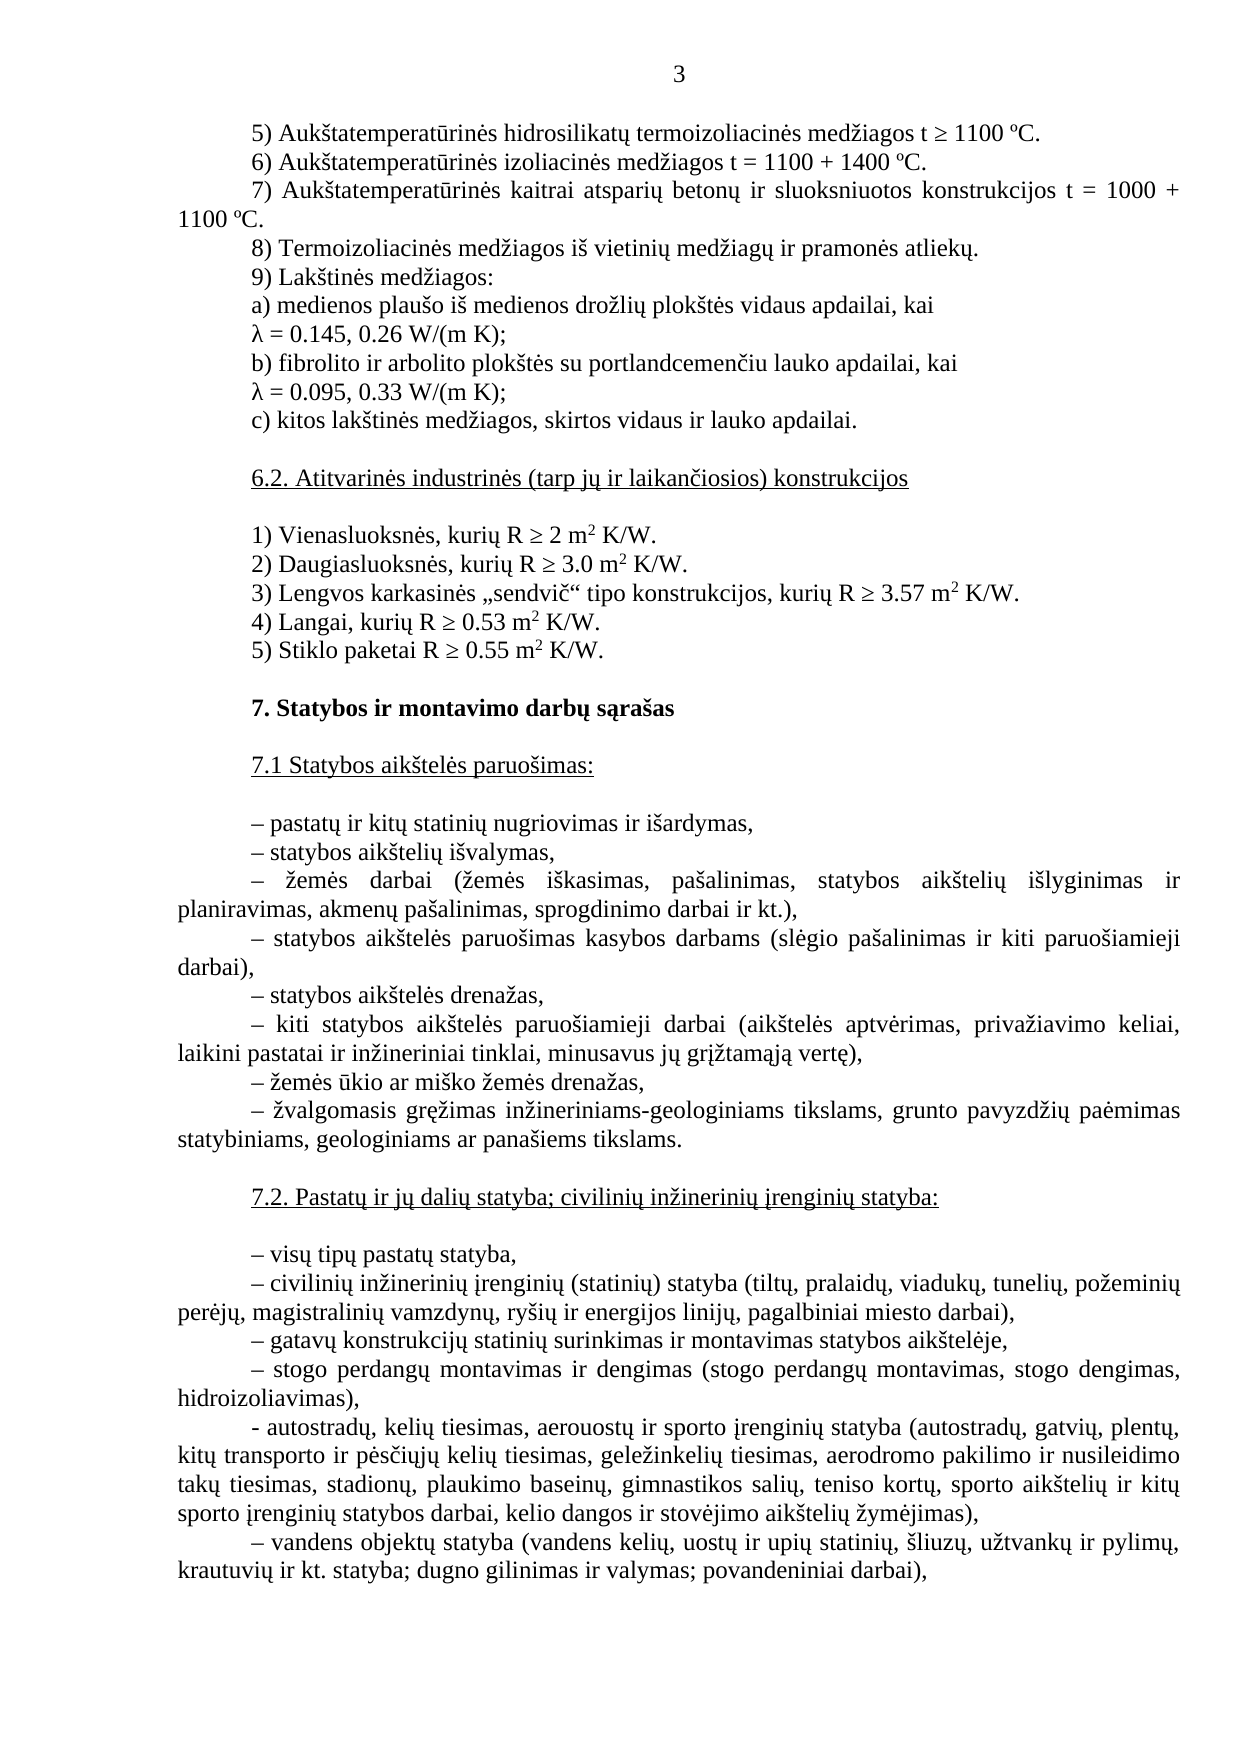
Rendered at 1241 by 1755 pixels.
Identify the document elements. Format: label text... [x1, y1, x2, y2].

text 7. Statybos ir montavimo darbų sąrašas [177, 693, 1181, 722]
text a) medienos plaušo iš medienos drožlių plokštės vidaus apdailai, kai [177, 291, 1181, 319]
text – visų tipų pastatų statyba, [177, 1239, 1181, 1268]
text – vandens objektų statyba (vandens kelių, uostų ir upių statinių, šliuzų, užtvankų ir pylimų, krautuvių ir kt. statyba; dugno gilinimas ir valymas; povandeniniai darbai), [177, 1527, 1181, 1584]
text – stogo perdangų montavimas ir dengimas (stogo perdangų montavimas, stogo dengimas, hidroizoliavimas), [177, 1354, 1181, 1412]
text b) fibrolito ir arbolito plokštės su portlandcemenčiu lauko apdailai, kai [177, 348, 1181, 377]
text 6.2. Atitvarinės industrinės (tarp jų ir laikančiosios) konstrukcijos [177, 463, 1181, 492]
text – pastatų ir kitų statinių nugriovimas ir išardymas, [177, 808, 1181, 837]
text 6) Aukštatemperatūrinės izoliacinės medžiagos t = 1100 + 1400 ºC. [177, 147, 1181, 176]
text - autostradų, kelių tiesimas, aerouostų ir sporto įrenginių statyba (autostradų, gatvių, plentų, kitų transporto ir pėsčiųjų kelių tiesimas, geležinkelių tiesimas, aerodromo pakilimo ir nusileidimo takų tiesimas, stadionų, plaukimo baseinų, gimnastikos salių, teniso kortų, sporto aikštelių ir kitų sporto įrenginių statybos darbai, kelio dangos ir stovėjimo aikštelių žymėjimas), [177, 1412, 1181, 1527]
text – statybos aikštelių išvalymas, [177, 837, 1181, 866]
text – kiti statybos aikštelės paruošiamieji darbai (aikštelės aptvėrimas, privažiavimo keliai, laikini pastatai ir inžineriniai tinklai, minusavus jų grįžtamąją vertę), [177, 1009, 1181, 1067]
text 1) Vienasluoksnės, kurių R ≥ 2 m2 K/W. [177, 521, 1181, 549]
text – žemės darbai (žemės iškasimas, pašalinimas, statybos aikštelių išlyginimas ir planiravimas, akmenų pašalinimas, sprogdinimo darbai ir kt.), [177, 866, 1181, 923]
text 7.1 Statybos aikštelės paruošimas: [177, 751, 1181, 779]
text λ = 0.145, 0.26 W/(m K); [177, 319, 1181, 348]
text – statybos aikštelės drenažas, [177, 981, 1181, 1009]
text – žemės ūkio ar miško žemės drenažas, [177, 1067, 1181, 1096]
text λ = 0.095, 0.33 W/(m K); [177, 377, 1181, 406]
text – žvalgomasis gręžimas inžineriniams-geologiniams tikslams, grunto pavyzdžių paėmimas statybiniams, geologiniams ar panašiems tikslams. [177, 1096, 1181, 1153]
text – civilinių inžinerinių įrenginių (statinių) statyba (tiltų, pralaidų, viadukų, tunelių, požeminių perėjų, magistralinių vamzdynų, ryšių ir energijos linijų, pagalbiniai miesto darbai), [177, 1268, 1181, 1326]
text 5) Stiklo paketai R ≥ 0.55 m2 K/W. [177, 636, 1181, 664]
text 7.2. Pastatų ir jų dalių statyba; civilinių inžinerinių įrenginių statyba: [177, 1182, 1181, 1211]
text 7) Aukštatemperatūrinės kaitrai atsparių betonų ir sluoksniuotos konstrukcijos t = 1000 + 1100 ºC. [177, 176, 1181, 233]
text 3) Lengvos karkasinės „sendvič“ tipo konstrukcijos, kurių R ≥ 3.57 m2 K/W. [177, 578, 1181, 607]
text – gatavų konstrukcijų statinių surinkimas ir montavimas statybos aikštelėje, [177, 1326, 1181, 1354]
text 2) Daugiasluoksnės, kurių R ≥ 3.0 m2 K/W. [177, 549, 1181, 578]
text 8) Termoizoliacinės medžiagos iš vietinių medžiagų ir pramonės atliekų. [177, 233, 1181, 262]
text 9) Lakštinės medžiagos: [177, 262, 1181, 291]
text 5) Aukštatemperatūrinės hidrosilikatų termoizoliacinės medžiagos t ≥ 1100 ºC. [177, 118, 1181, 147]
text c) kitos lakštinės medžiagos, skirtos vidaus ir lauko apdailai. [177, 406, 1181, 434]
text 4) Langai, kurių R ≥ 0.53 m2 K/W. [177, 607, 1181, 636]
text – statybos aikštelės paruošimas kasybos darbams (slėgio pašalinimas ir kiti paruošiamieji darbai), [177, 923, 1181, 981]
